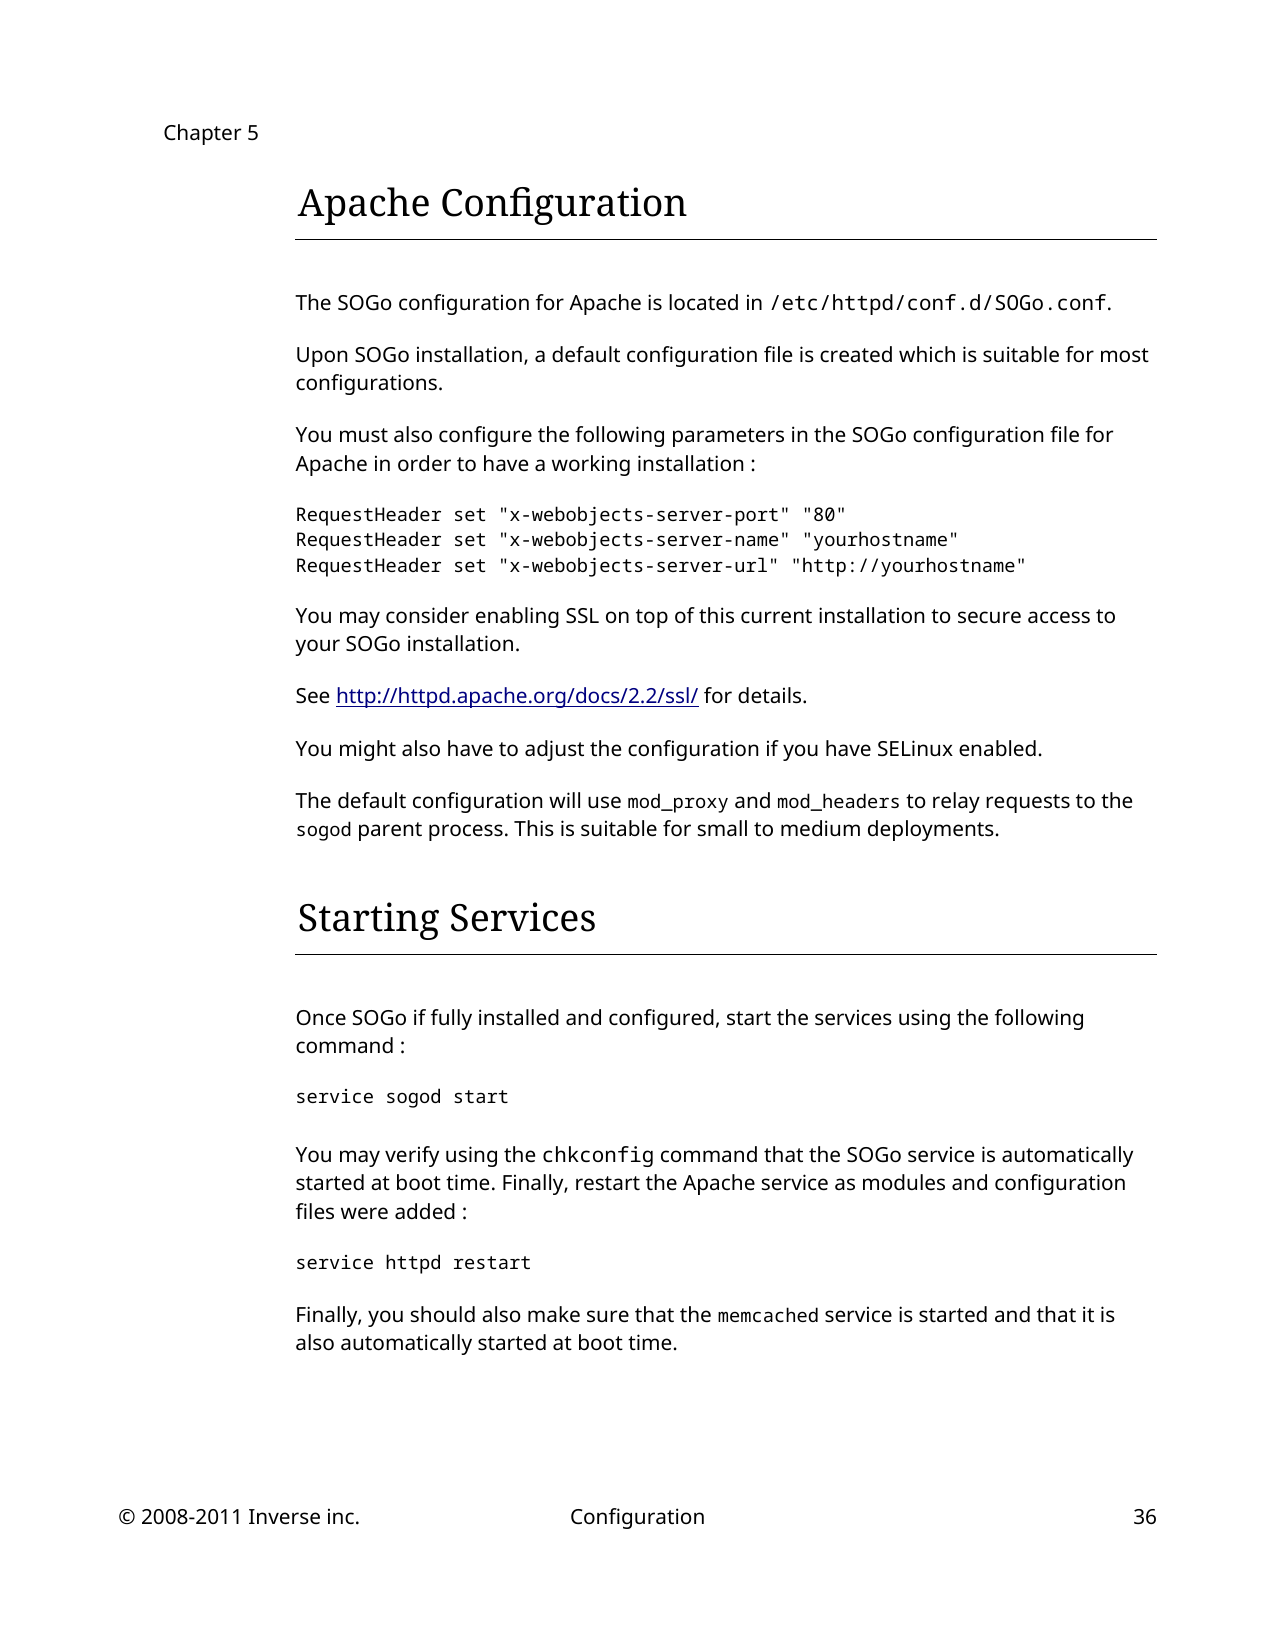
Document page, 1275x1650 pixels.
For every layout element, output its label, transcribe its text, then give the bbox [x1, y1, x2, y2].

text Once SOGo if fully installed and configured, start the services using the following command : [295, 1003, 1157, 1059]
text You must also configure the following parameters in the SOGo configuration file for Apache in order to have a working installation : [295, 420, 1157, 477]
text service sogod start [295, 1083, 1157, 1109]
text You might also have to adjust the configuration if you have SELinux enabled. [295, 734, 1157, 762]
text service httpd restart [295, 1249, 1157, 1274]
text Finally, you should also make sure that the memcached service is started and that it is also automatically started at boot time. [295, 1300, 1157, 1357]
text See http://httpd.apache.org/docs/2.2/ssl/ for details. [295, 682, 1157, 710]
text The SOGo configuration for Apache is located in /etc/httpd/conf.d/SOGo.conf. [295, 288, 1157, 316]
subtitle Apache Configuration [295, 176, 1157, 239]
text The default configuration will use mod_proxy and mod_headers to relay requests to the sogod parent process. This is suitable for small to medium deployments. [295, 786, 1157, 843]
text You may consider enabling SSL on top of this current installation to secure access to your SOGo installation. [295, 601, 1157, 658]
text RequestHeader set "x-webobjects-server-port" "80" RequestHeader set "x-webobjects-server-name" "yourhostname" RequestHeader set "x-webobjects-server-url" "http://yourhostname" [295, 501, 1157, 577]
subtitle Starting Services [295, 891, 1157, 954]
text You may verify using the chkconfig command that the SOGo service is automatically started at boot time. Finally, restart the Apache service as modules and configuration files were added : [295, 1140, 1157, 1225]
text Upon SOGo installation, a default configuration file is created which is suitable for most configurations. [295, 340, 1157, 397]
